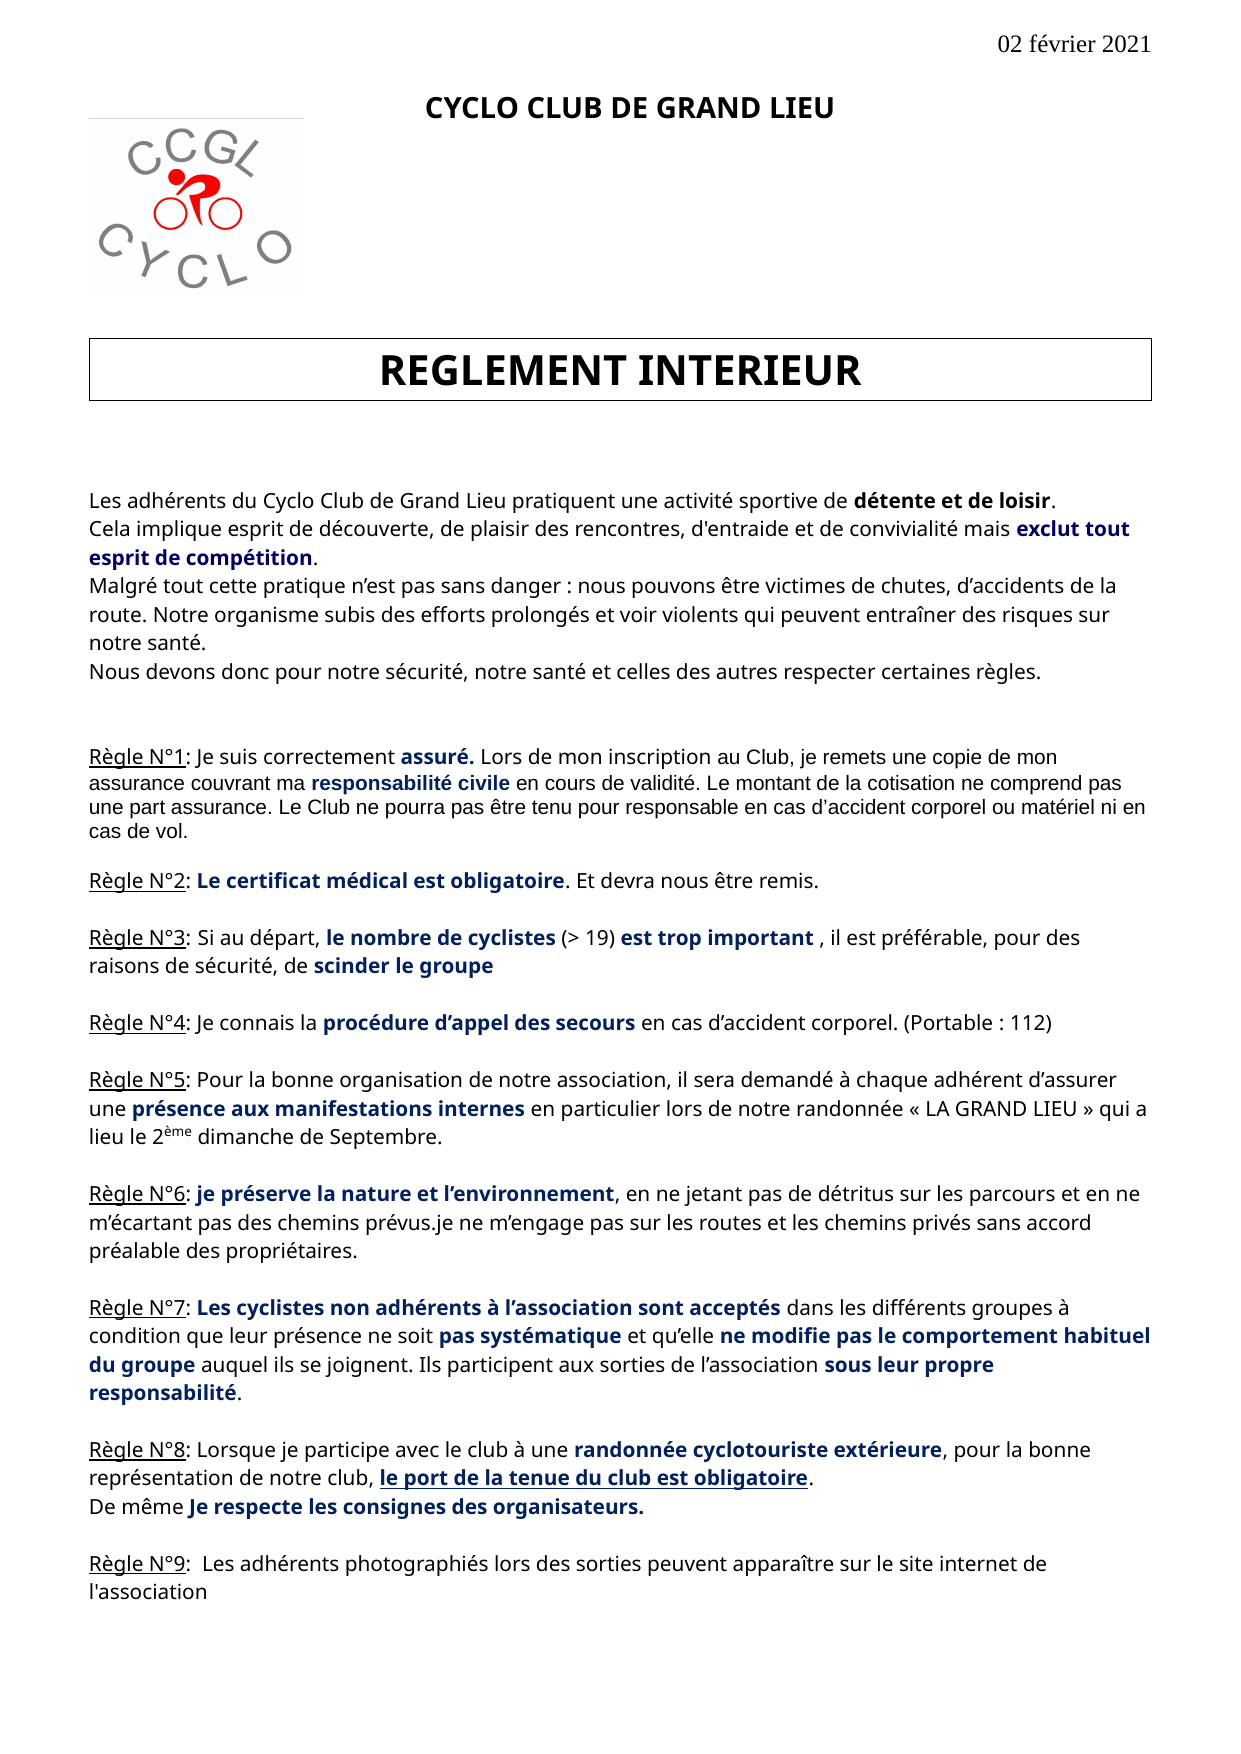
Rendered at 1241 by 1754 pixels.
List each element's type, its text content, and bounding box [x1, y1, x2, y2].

text Nous devons donc pour notre sécurité, notre santé et celles des autres respecter certaines règles. [89, 657, 1152, 685]
text REGLEMENT INTERIEUR [90, 339, 1151, 400]
text Malgré tout cette pratique n’est pas sans danger : nous pouvons être victimes de chutes, d’accidents de la route. Notre organisme subis des efforts prolongés et voir violents qui peuvent entraîner des risques sur notre santé. [89, 571, 1152, 657]
text Règle N°5: Pour la bonne organisation de notre association, il sera demandé à chaque adhérent d’assurer une présence aux manifestations internes en particulier lors de notre randonnée « LA GRAND LIEU » qui a lieu le 2ème dimanche de Septembre. [89, 1065, 1152, 1151]
text Règle N°7: Les cyclistes non adhérents à l’association sont acceptés dans les différents groupes à condition que leur présence ne soit pas systématique et qu’elle ne modifie pas le comportement habituel du groupe auquel ils se joignent. Ils participent aux sorties de l’association sous leur propre responsabilité. [89, 1293, 1152, 1407]
text Cela implique esprit de découverte, de plaisir des rencontres, d'entraide et de convivialité mais exclut tout esprit de compétition. [89, 514, 1152, 571]
text Règle N°4: Je connais la procédure d’appel des secours en cas d’accident corporel. (Portable : 112) [89, 1008, 1152, 1037]
text Règle N°2: Le certificat médical est obligatoire. Et devra nous être remis. [89, 866, 1152, 895]
text Règle N°6: je préserve la nature et l’environnement, en ne jetant pas de détritus sur les parcours et en ne m’écartant pas des chemins prévus.je ne m’engage pas sur les routes et les chemins privés sans accord préalable des propriétaires. [89, 1179, 1152, 1264]
text Règle N°3: Si au départ, le nombre de cyclistes (> 19) est trop important , il est préférable, pour des raisons de sécurité, de scinder le groupe [89, 923, 1152, 980]
text Règle N°9: Les adhérents photographiés lors des sorties peuvent apparaître sur le site internet de l'association [89, 1549, 1152, 1606]
text De même Je respecte les consignes des organisateurs. [89, 1492, 1152, 1520]
text Règle N°1: Je suis correctement assuré. Lors de mon inscription au Club, je remets une copie de mon assurance couvrant ma responsabilité civile en cours de validité. Le montant de la cotisation ne comprend pas une part assurance. Le Club ne pourra pas être tenu pour responsable en cas d’accident corporel ou matériel ni en cas de vol. [89, 742, 1152, 842]
text Règle N°8: Lorsque je participe avec le club à une randonnée cyclotouriste extérieure, pour la bonne représentation de notre club, le port de la tenue du club est obligatoire. [89, 1435, 1152, 1492]
text Les adhérents du Cyclo Club de Grand Lieu pratiquent une activité sportive de détente et de loisir. [89, 486, 1152, 514]
text CYCLO CLUB DE GRAND LIEU [89, 87, 1152, 298]
